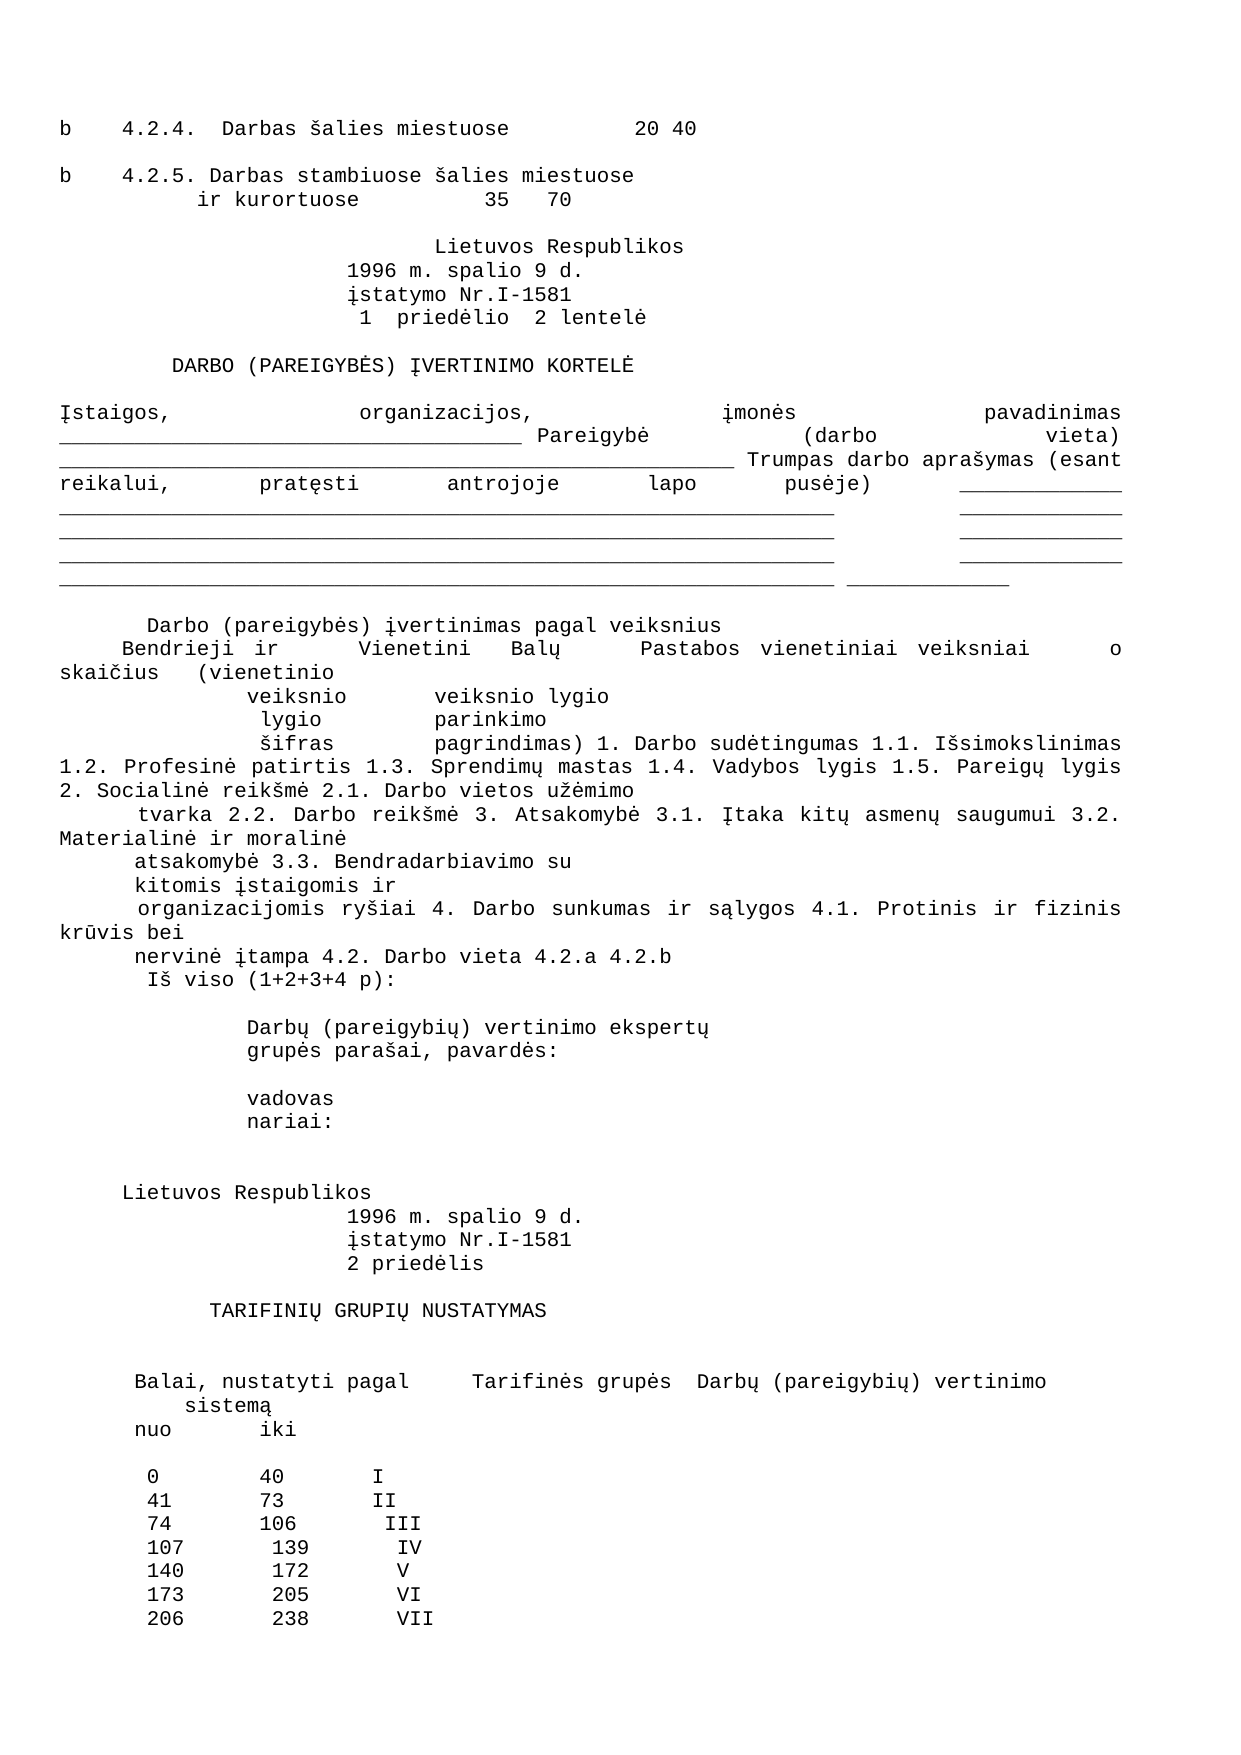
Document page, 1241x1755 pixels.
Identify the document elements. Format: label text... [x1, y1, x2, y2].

text Lietuvos Respublikos [59, 1182, 1122, 1206]
text kitomis įstaigomis ir [59, 875, 1122, 898]
text Iš viso (1+2+3+4 p): [59, 969, 1122, 993]
text 2 priedėlis [59, 1253, 1122, 1277]
text Balai, nustatyti pagal Tarifinės grupės Darbų (pareigybių) vertinimo [59, 1371, 1122, 1395]
text vadovas [59, 1088, 1122, 1111]
text įstatymo Nr.I-1581 [59, 284, 1122, 307]
text b 4.2.5. Darbas stambiuose šalies miestuose [59, 165, 1122, 189]
text įstatymo Nr.I-1581 [59, 1229, 1122, 1253]
text lygio parinkimo [59, 709, 1122, 733]
text 140 172 V [59, 1561, 1122, 1584]
text Bendrieji ir Vienetini Balų Pastabos vienetiniai veiksniai o skaičius (vienetinio [59, 638, 1122, 686]
text nariai: [59, 1111, 1122, 1135]
text Lietuvos Respublikos [59, 236, 1122, 260]
text 74 106 III [59, 1513, 1122, 1537]
text šifras pagrindimas) 1. Darbo sudėtingumas 1.1. Išsimokslinimas 1.2. Profesinė patirtis 1.3. Sprendimų mastas 1.4. Vadybos lygis 1.5. Pareigų lygis 2. Socialinė reikšmė 2.1. Darbo vietos užėmimo [59, 733, 1122, 804]
text ir kurortuose 35 70 [59, 189, 1122, 213]
text 206 238 VII [59, 1608, 1122, 1631]
text 1 priedėlio 2 lentelė [59, 307, 1122, 331]
text Darbų (pareigybių) vertinimo ekspertų [59, 1017, 1122, 1040]
text veiksnio veiksnio lygio [59, 686, 1122, 709]
text grupės parašai, pavardės: [59, 1040, 1122, 1064]
text 173 205 VI [59, 1584, 1122, 1608]
text tvarka 2.2. Darbo reikšmė 3. Atsakomybė 3.1. Įtaka kitų asmenų saugumui 3.2. Materialinė ir moralinė [59, 804, 1122, 851]
text DARBO (PAREIGYBĖS) ĮVERTINIMO KORTELĖ [59, 354, 1122, 378]
text TARIFINIŲ GRUPIŲ NUSTATYMAS [59, 1300, 1122, 1324]
text b 4.2.4. Darbas šalies miestuose 20 40 [59, 118, 1122, 142]
text 0 40 I [59, 1466, 1122, 1489]
text 107 139 IV [59, 1537, 1122, 1561]
text organizacijomis ryšiai 4. Darbo sunkumas ir sąlygos 4.1. Protinis ir fizinis krūvis bei [59, 898, 1122, 946]
text 1996 m. spalio 9 d. [59, 1206, 1122, 1229]
text 1996 m. spalio 9 d. [59, 260, 1122, 284]
text 41 73 II [59, 1489, 1122, 1513]
text Darbo (pareigybės) įvertinimas pagal veiksnius [59, 615, 1122, 638]
text sistemą [59, 1395, 1122, 1419]
text atsakomybė 3.3. Bendradarbiavimo su [59, 851, 1122, 875]
text nervinė įtampa 4.2. Darbo vieta 4.2.a 4.2.b [59, 946, 1122, 969]
text Įstaigos, organizacijos, įmonės pavadinimas _____________________________________ Pareigybė (darbo vieta) ______________________________________________________ Trumpas darbo aprašymas (esant reikalui, pratęsti antrojoje lapo pusėje) _____________ ______________________________________________________________ _____________ ______________________________________________________________ _____________ ______________________________________________________________ _____________ ______________________________________________________________ _____________ [59, 402, 1122, 591]
text nuo iki [59, 1419, 1122, 1442]
